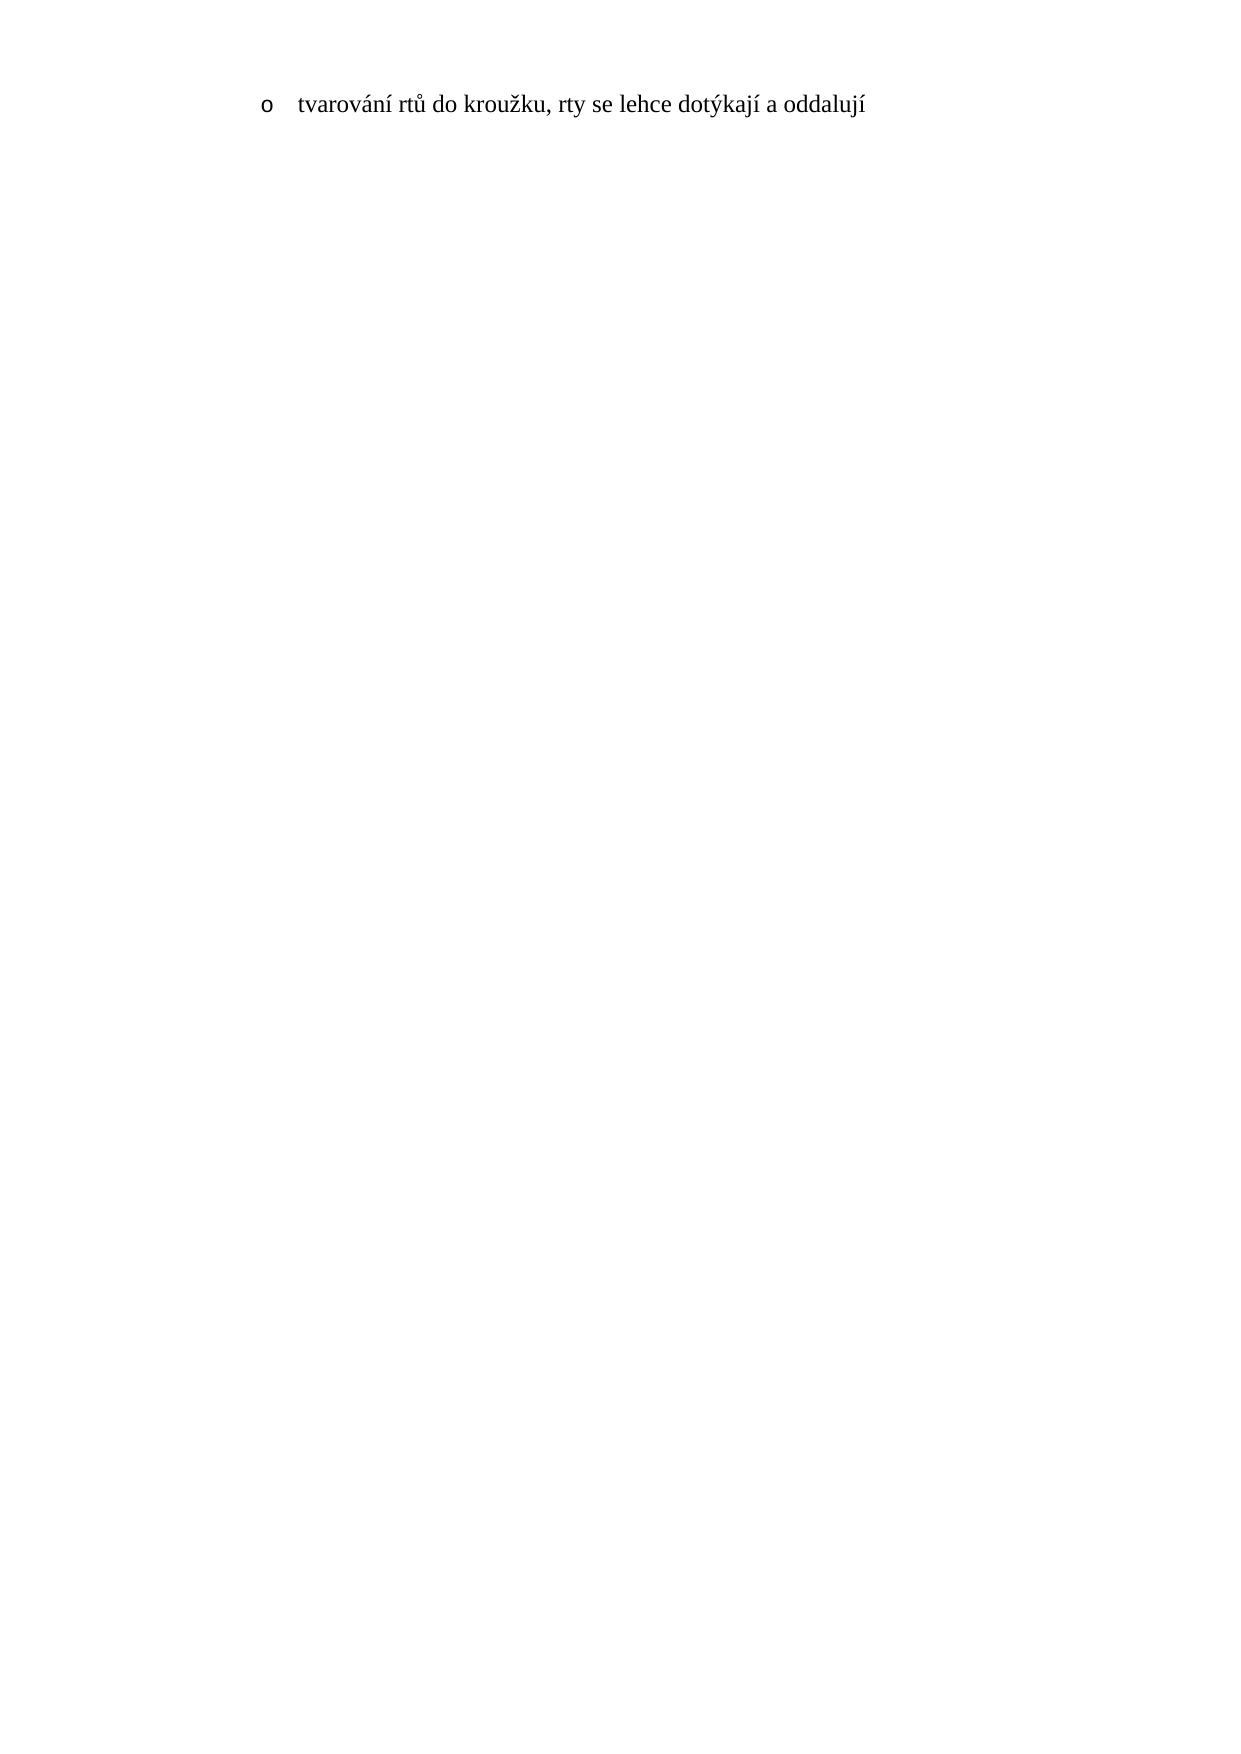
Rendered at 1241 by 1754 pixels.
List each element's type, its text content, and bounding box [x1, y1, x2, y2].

list tvarování rtů do kroužku, rty se lehce dotýkají a oddalují [260, 89, 1092, 119]
